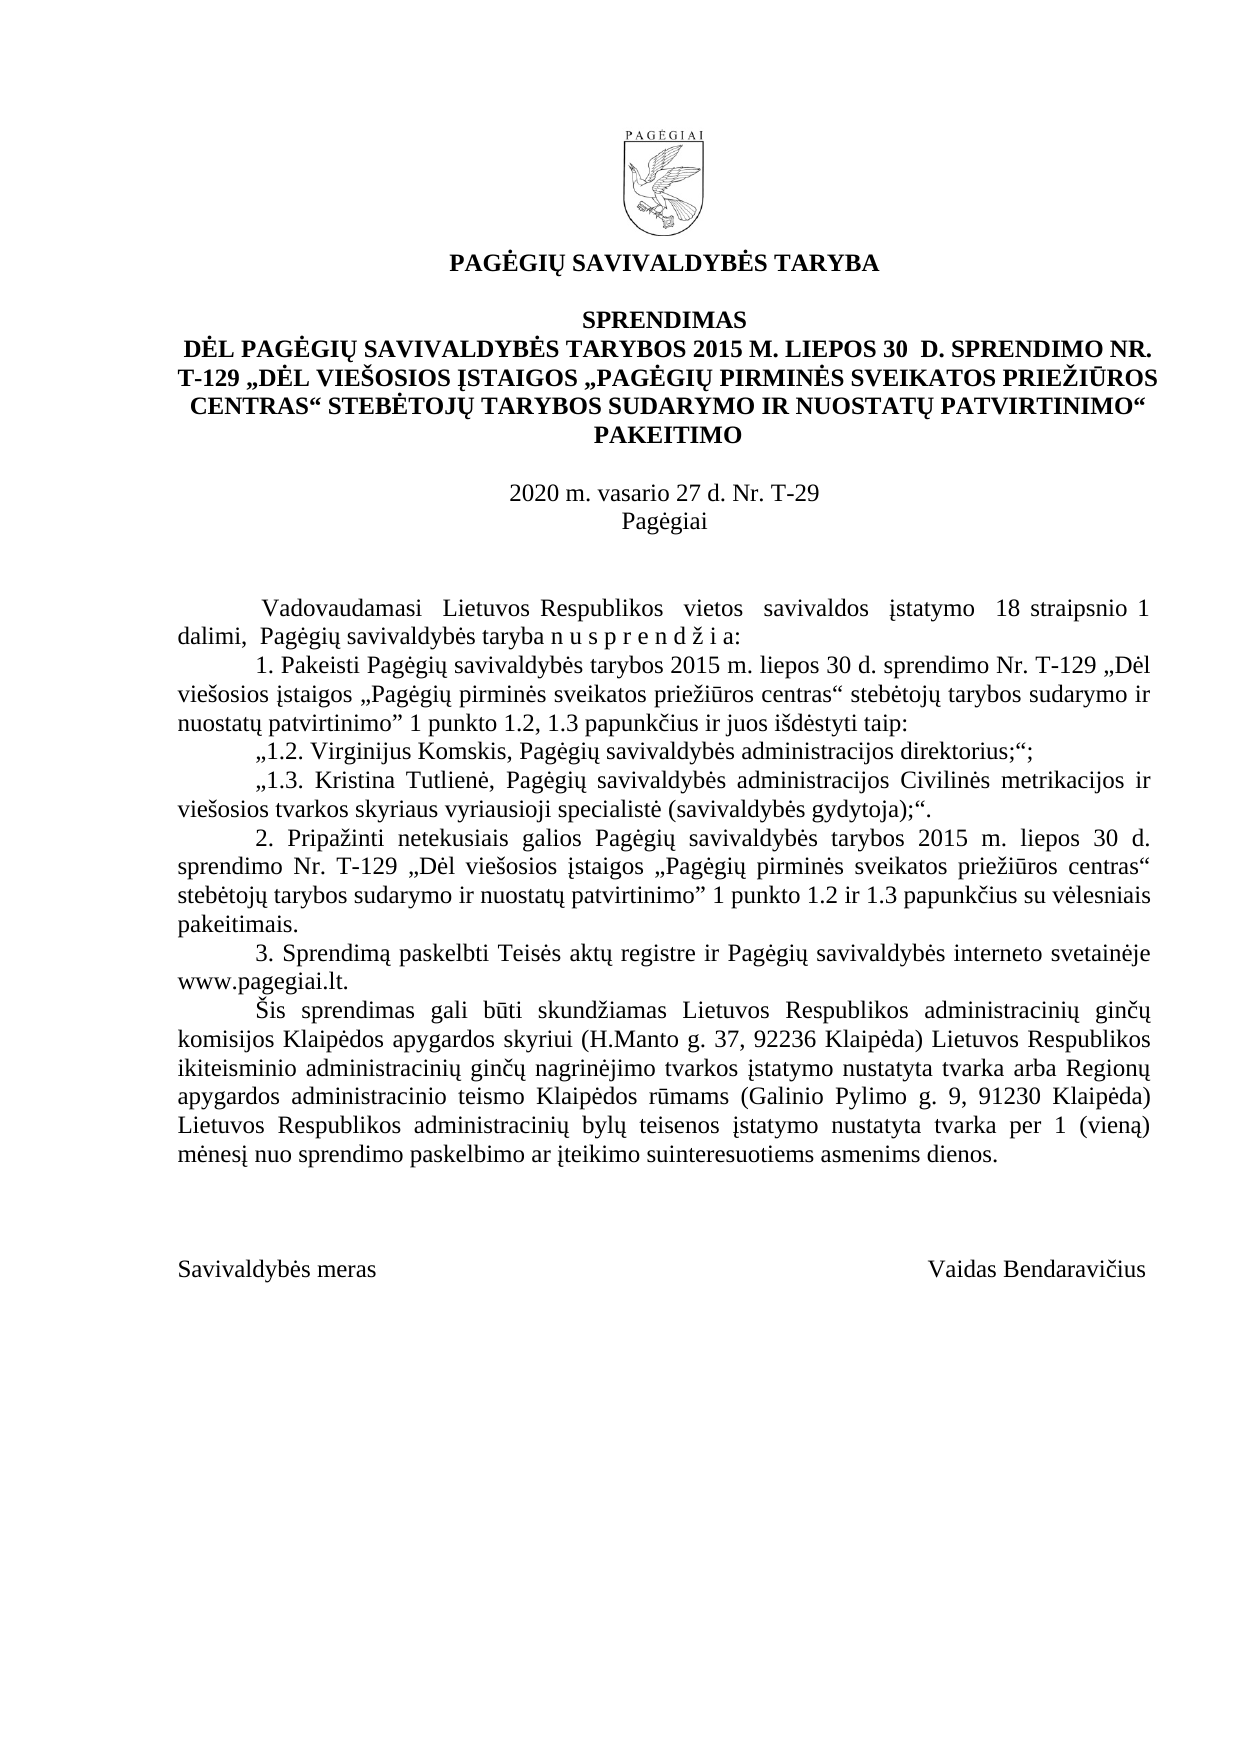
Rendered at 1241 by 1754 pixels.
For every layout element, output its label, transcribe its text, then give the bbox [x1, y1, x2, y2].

text Vadovaudamasi Lietuvos Respublikos vietos savivaldos įstatymo 18 straipsnio 1 dalimi, Pagėgių savivaldybės taryba n u s p r e n d ž i a: [177, 593, 1152, 650]
text „1.2. Virginijus Komskis, Pagėgių savivaldybės administracijos direktorius;“; [177, 736, 1152, 765]
text Pagėgiai [177, 506, 1152, 535]
text 1. Pakeisti Pagėgių savivaldybės tarybos 2015 m. liepos 30 d. sprendimo Nr. T-129 „Dėl viešosios įstaigos „Pagėgių pirminės sveikatos priežiūros centras“ stebėtojų tarybos sudarymo ir nuostatų patvirtinimo” 1 punkto 1.2, 1.3 papunkčius ir juos išdėstyti taip: [177, 650, 1152, 736]
text Savivaldybės meras Vaidas Bendaravičius [177, 1254, 1152, 1283]
text Šis sprendimas gali būti skundžiamas Lietuvos Respublikos administracinių ginčų komisijos Klaipėdos apygardos skyriui (H.Manto g. 37, 92236 Klaipėda) Lietuvos Respublikos ikiteisminio administracinių ginčų nagrinėjimo tvarkos įstatymo nustatyta tvarka arba Regionų apygardos administracinio teismo Klaipėdos rūmams (Galinio Pylimo g. 9, 91230 Klaipėda) Lietuvos Respublikos administracinių bylų teisenos įstatymo nustatyta tvarka per 1 (vieną) mėnesį nuo sprendimo paskelbimo ar įteikimo suinteresuotiems asmenims dienos. [177, 995, 1152, 1168]
text „1.3. Kristina Tutlienė, Pagėgių savivaldybės administracijos Civilinės metrikacijos ir viešosios tvarkos skyriaus vyriausioji specialistė (savivaldybės gydytoja);“. [177, 765, 1152, 823]
text DĖL PAGĖGIŲ SAVIVALDYBĖS TARYBOS 2015 M. LIEPOS 30 D. SPRENDIMO NR. T-129 „DĖL VIEŠOSIOS ĮSTAIGOS „PAGĖGIŲ PIRMINĖS SVEIKATOS PRIEŽIŪROS CENTRAS“ STEBĖTOJŲ TARYBOS SUDARYMO IR NUOSTATŲ PATVIRTINIMO“ PAKEITIMO [177, 334, 1159, 449]
text Pagėgių savivaldybės taryba [177, 248, 1152, 276]
text 3. Sprendimą paskelbti Teisės aktų registre ir Pagėgių savivaldybės interneto svetainėje www.pagegiai.lt. [177, 938, 1152, 995]
text 2. Pripažinti netekusiais galios Pagėgių savivaldybės tarybos 2015 m. liepos 30 d. sprendimo Nr. T-129 „Dėl viešosios įstaigos „Pagėgių pirminės sveikatos priežiūros centras“ stebėtojų tarybos sudarymo ir nuostatų patvirtinimo” 1 punkto 1.2 ir 1.3 papunkčius su vėlesniais pakeitimais. [177, 823, 1152, 938]
text 2020 m. vasario 27 d. Nr. T-29 [177, 478, 1152, 506]
text sprendimas [177, 305, 1152, 334]
